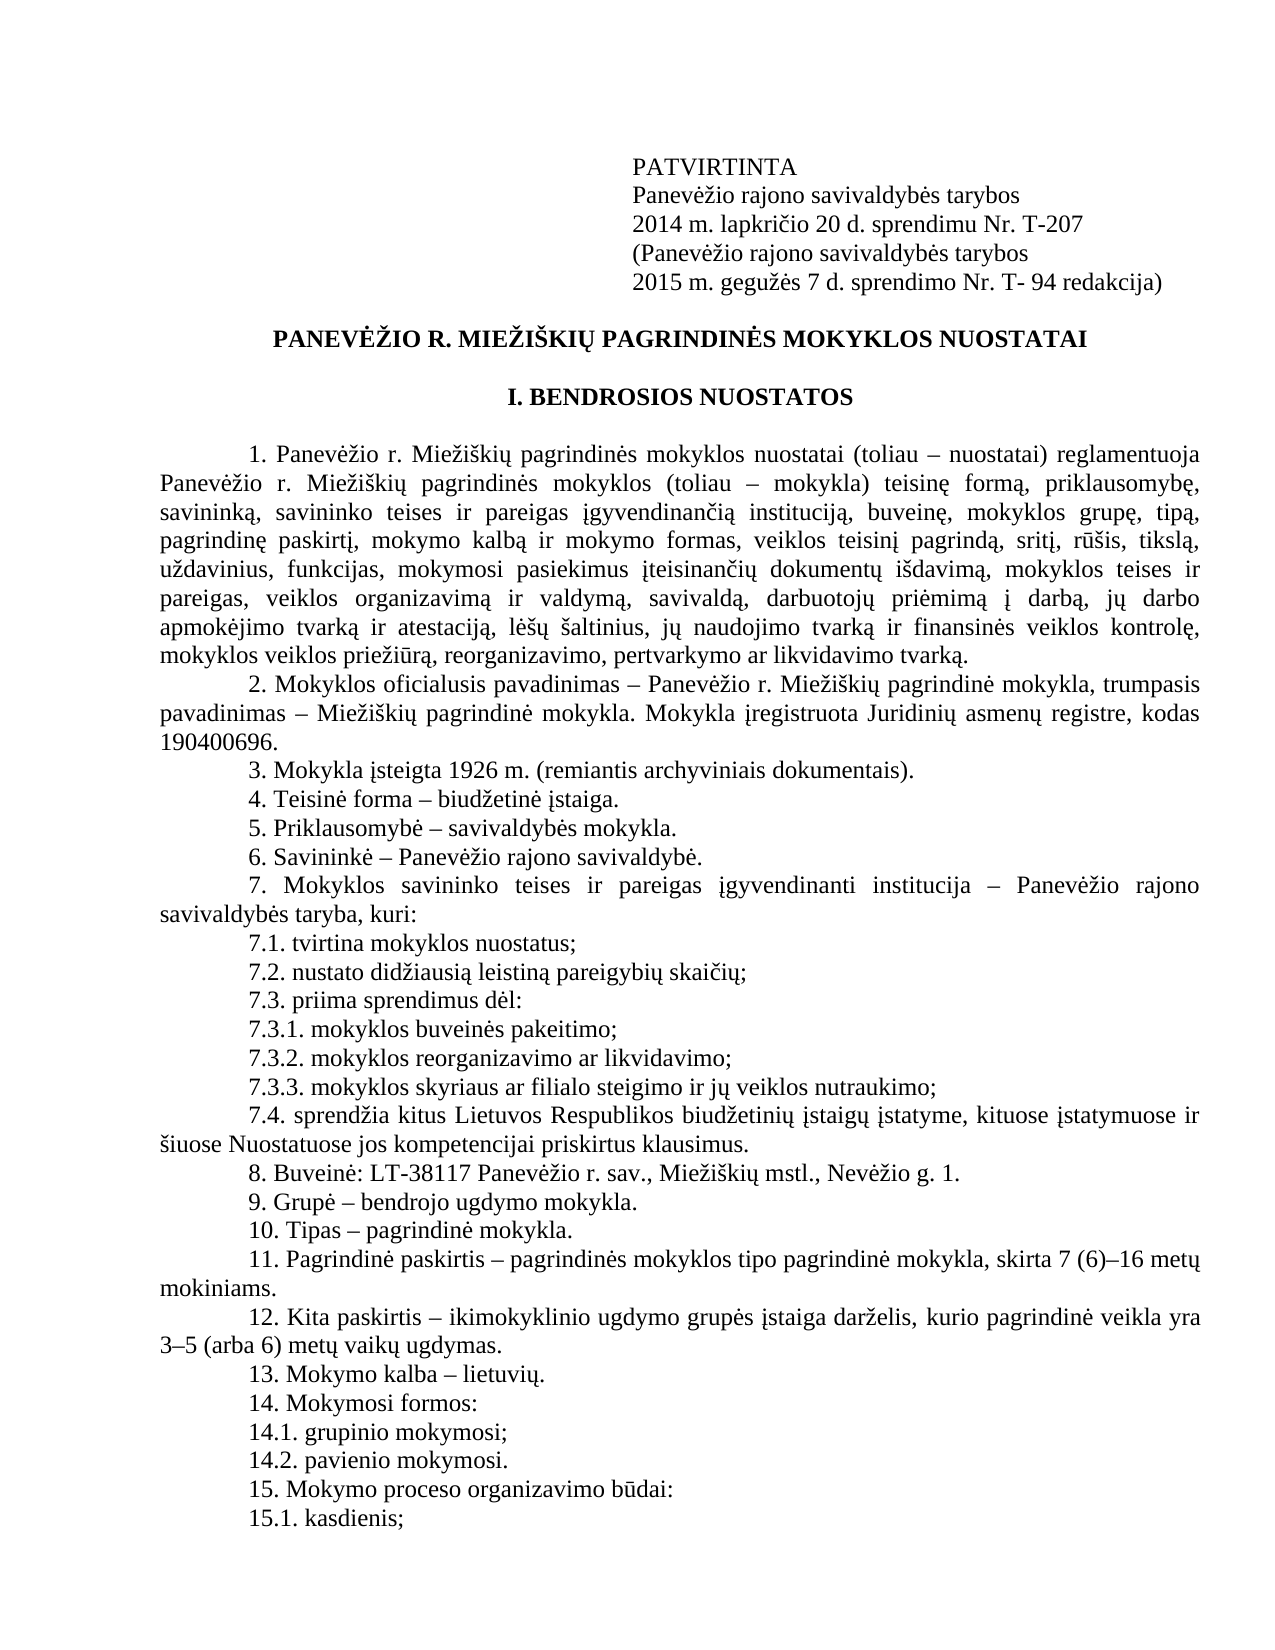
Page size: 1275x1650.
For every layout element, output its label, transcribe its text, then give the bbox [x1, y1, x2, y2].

text 2015 m. gegužės 7 d. sprendimo Nr. T- 94 redakcija) [159, 267, 1201, 296]
text 9. Grupė – bendrojo ugdymo mokykla. [159, 1187, 1201, 1216]
text 7.3. priima sprendimus dėl: [159, 986, 1201, 1014]
text 1. Panevėžio r. Miežiškių pagrindinės mokyklos nuostatai (toliau – nuostatai) reglamentuoja Panevėžio r. Miežiškių pagrindinės mokyklos (toliau – mokykla) teisinę formą, priklausomybę, savininką, savininko teises ir pareigas įgyvendinančią instituciją, buveinę, mokyklos grupę, tipą, pagrindinę paskirtį, mokymo kalbą ir mokymo formas, veiklos teisinį pagrindą, sritį, rūšis, tikslą, uždavinius, funkcijas, mokymosi pasiekimus įteisinančių dokumentų išdavimą, mokyklos teises ir pareigas, veiklos organizavimą ir valdymą, savivaldą, darbuotojų priėmimą į darbą, jų darbo apmokėjimo tvarką ir atestaciją, lėšų šaltinius, jų naudojimo tvarką ir finansinės veiklos kontrolę, mokyklos veiklos priežiūrą, reorganizavimo, pertvarkymo ar likvidavimo tvarką. [159, 439, 1201, 669]
text 7.3.1. mokyklos buveinės pakeitimo; [159, 1014, 1201, 1043]
text 13. Mokymo kalba – lietuvių. [159, 1359, 1201, 1388]
text 4. Teisinė forma – biudžetinė įstaiga. [159, 784, 1201, 813]
text 15.1. kasdienis; [159, 1503, 1201, 1532]
text 11. Pagrindinė paskirtis – pagrindinės mokyklos tipo pagrindinė mokykla, skirta 7 (6)–16 metų mokiniams. [159, 1244, 1201, 1302]
text 12. Kita paskirtis – ikimokyklinio ugdymo grupės įstaiga darželis, kurio pagrindinė veikla yra 3–5 (arba 6) metų vaikų ugdymas. [159, 1302, 1201, 1359]
text 8. Buveinė: LT-38117 Panevėžio r. sav., Miežiškių mstl., Nevėžio g. 1. [159, 1158, 1201, 1187]
text 14.2. pavienio mokymosi. [159, 1446, 1201, 1474]
text Panevėžio rajono savivaldybės tarybos [159, 181, 1201, 209]
text 6. Savininkė – Panevėžio rajono savivaldybė. [159, 842, 1201, 871]
text 7. Mokyklos savininko teises ir pareigas įgyvendinanti institucija – Panevėžio rajono savivaldybės taryba, kuri: [159, 871, 1201, 928]
text 5. Priklausomybė – savivaldybės mokykla. [159, 813, 1201, 842]
text (Panevėžio rajono savivaldybės tarybos [159, 238, 1201, 267]
text I. BENDROSIOS NUOSTATOS [159, 382, 1201, 411]
text 7.4. sprendžia kitus Lietuvos Respublikos biudžetinių įstaigų įstatyme, kituose įstatymuose ir šiuose Nuostatuose jos kompetencijai priskirtus klausimus. [159, 1101, 1201, 1158]
text 2. Mokyklos oficialusis pavadinimas – Panevėžio r. Miežiškių pagrindinė mokykla, trumpasis pavadinimas – Miežiškių pagrindinė mokykla. Mokykla įregistruota Juridinių asmenų registre, kodas 190400696. [159, 669, 1201, 756]
text 7.1. tvirtina mokyklos nuostatus; [159, 928, 1201, 957]
text 14. Mokymosi formos: [159, 1388, 1201, 1417]
text 14.1. grupinio mokymosi; [159, 1417, 1201, 1446]
text 10. Tipas – pagrindinė mokykla. [159, 1216, 1201, 1244]
text 15. Mokymo proceso organizavimo būdai: [159, 1474, 1201, 1503]
text 7.3.2. mokyklos reorganizavimo ar likvidavimo; [159, 1043, 1201, 1072]
text PATVIRTINTA [159, 152, 1201, 181]
text 3. Mokykla įsteigta 1926 m. (remiantis archyviniais dokumentais). [159, 756, 1201, 784]
text 7.3.3. mokyklos skyriaus ar filialo steigimo ir jų veiklos nutraukimo; [159, 1072, 1201, 1101]
text 7.2. nustato didžiausią leistiną pareigybių skaičių; [159, 957, 1201, 986]
text PANEVĖŽIO R. MIEŽIŠKIŲ PAGRINDINĖS MOKYKLOS NUOSTATAI [159, 324, 1201, 353]
text 2014 m. lapkričio 20 d. sprendimu Nr. T-207 [159, 209, 1201, 238]
